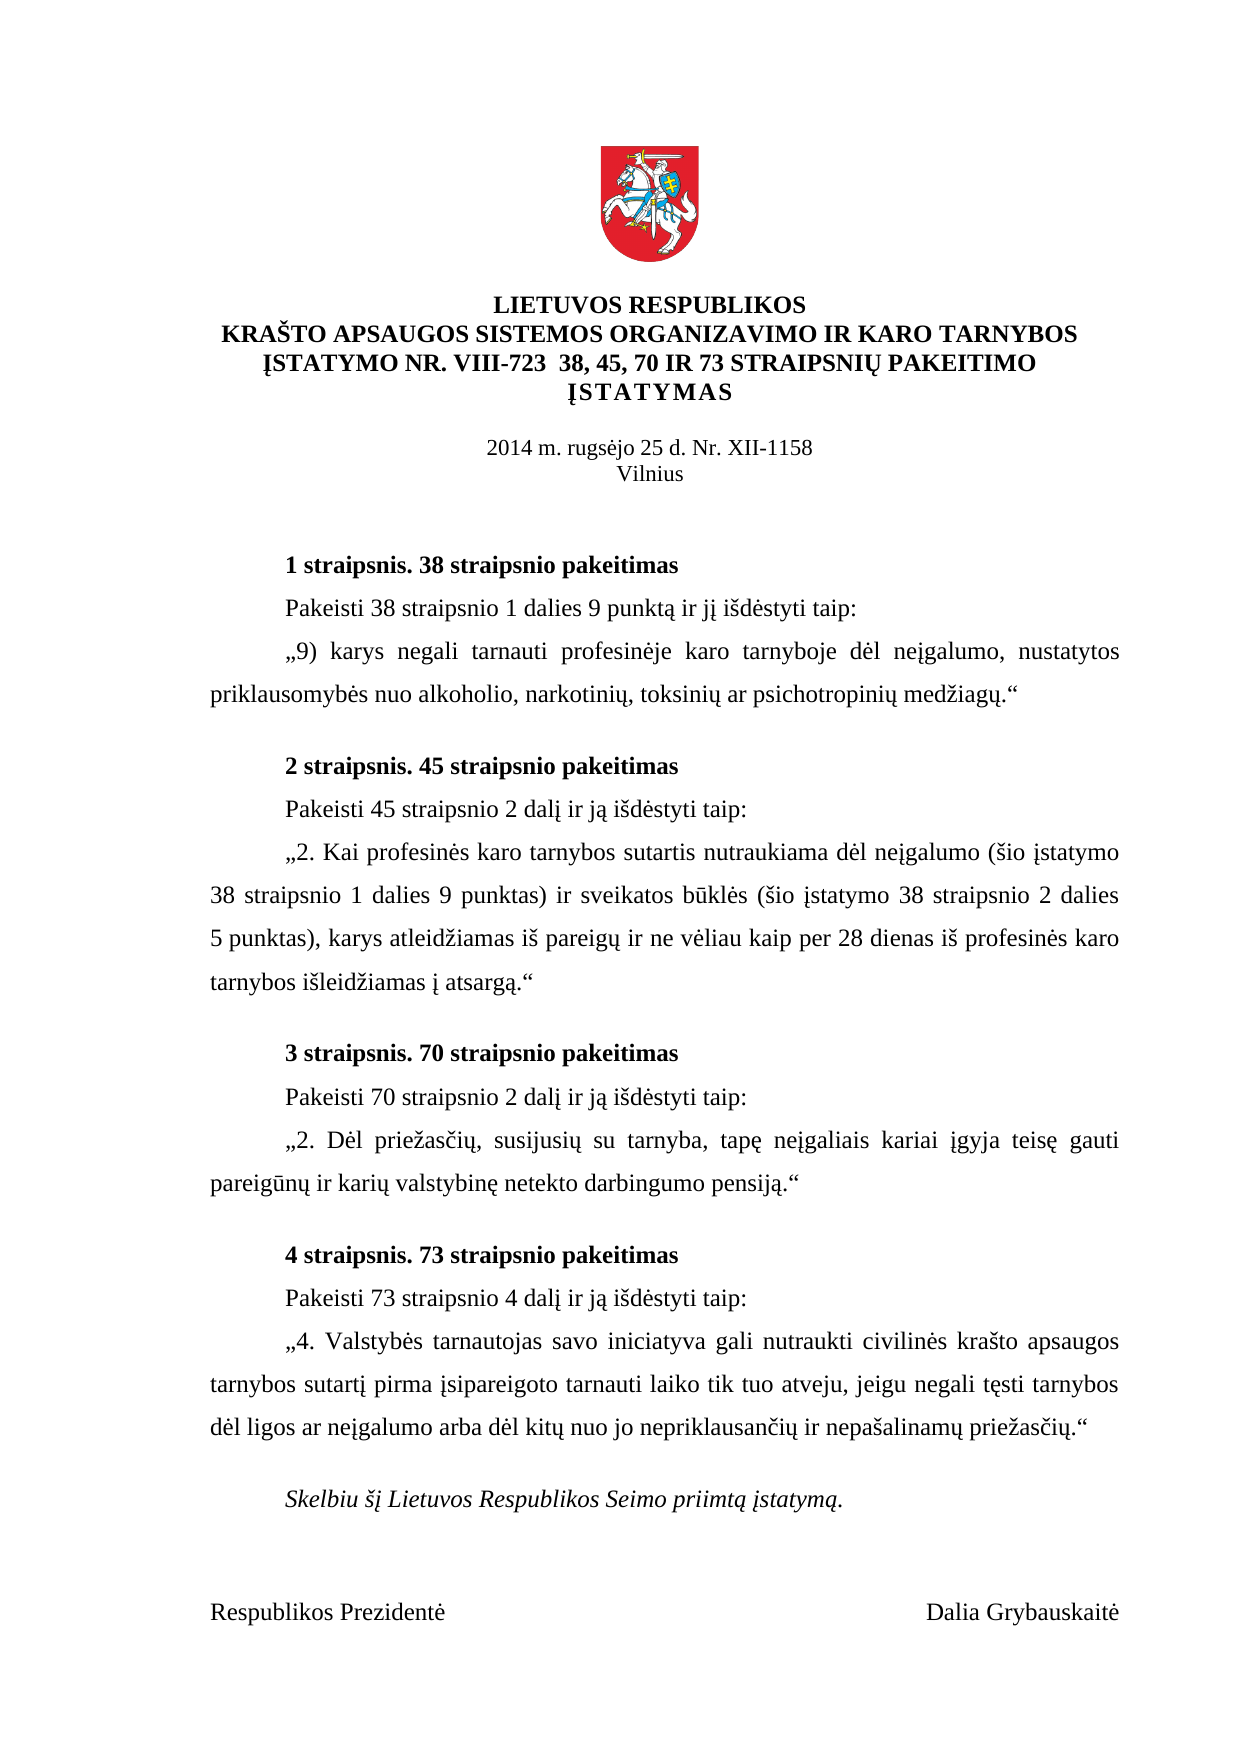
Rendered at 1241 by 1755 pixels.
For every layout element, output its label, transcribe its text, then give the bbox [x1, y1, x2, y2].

text Pakeisti 73 straipsnio 4 dalį ir ją išdėstyti taip: [210, 1283, 1120, 1312]
text Pakeisti 38 straipsnio 1 dalies 9 punktą ir jį išdėstyti taip: [210, 593, 1120, 622]
text „2. Dėl priežasčių, susijusių su tarnyba, tapę neįgaliais kariai įgyja teisę gauti pareigūnų ir karių valstybinę netekto darbingumo pensiją.“ [210, 1125, 1120, 1197]
text Skelbiu šį Lietuvos Respublikos Seimo priimtą įstatymą. [210, 1484, 1120, 1513]
text 3 straipsnis. 70 straipsnio pakeitimas [210, 1038, 1120, 1067]
text 2 straipsnis. 45 straipsnio pakeitimas [210, 751, 1120, 780]
text Pakeisti 70 straipsnio 2 dalį ir ją išdėstyti taip: [210, 1082, 1120, 1110]
text „4. Valstybės tarnautojas savo iniciatyva gali nutraukti civilinės krašto apsaugos tarnybos sutartį pirma įsipareigoto tarnauti laiko tik tuo atveju, jeigu negali tęsti tarnybos dėl ligos ar neįgalumo arba dėl kitų nuo jo nepriklausančių ir nepašalinamų priežasčių.“ [210, 1326, 1120, 1441]
text 1 straipsnis. 38 straipsnio pakeitimas [210, 550, 1120, 578]
text „2. Kai profesinės karo tarnybos sutartis nutraukiama dėl neįgalumo (šio įstatymo 38 straipsnio 1 dalies 9 punktas) ir sveikatos būklės (šio įstatymo 38 straipsnio 2 dalies 5 punktas), karys atleidžiamas iš pareigų ir ne vėliau kaip per 28 dienas iš profesinės karo tarnybos išleidžiamas į atsargą.“ [210, 837, 1120, 995]
text LIETUVOS RESPUBLIKOS [177, 290, 1122, 319]
text KRAŠTO APSAUGOS SISTEMOS ORGANIZAVIMO IR KARO TARNYBOS ĮSTATYMO NR. VIII-723 38, 45, 70 IR 73 STRAIPSNIŲ PAKEITIMO [177, 319, 1122, 377]
text Pakeisti 45 straipsnio 2 dalį ir ją išdėstyti taip: [210, 794, 1120, 823]
text 4 straipsnis. 73 straipsnio pakeitimas [210, 1240, 1120, 1268]
text „9) karys negali tarnauti profesinėje karo tarnyboje dėl neįgalumo, nustatytos priklausomybės nuo alkoholio, narkotinių, toksinių ar psichotropinių medžiagų.“ [210, 636, 1120, 708]
text 2014 m. rugsėjo 25 d. Nr. XII-1158 Vilnius [177, 434, 1122, 487]
text ĮSTATYMAS [177, 377, 1122, 405]
text Respublikos Prezidentė Dalia Grybauskaitė [210, 1597, 1120, 1626]
